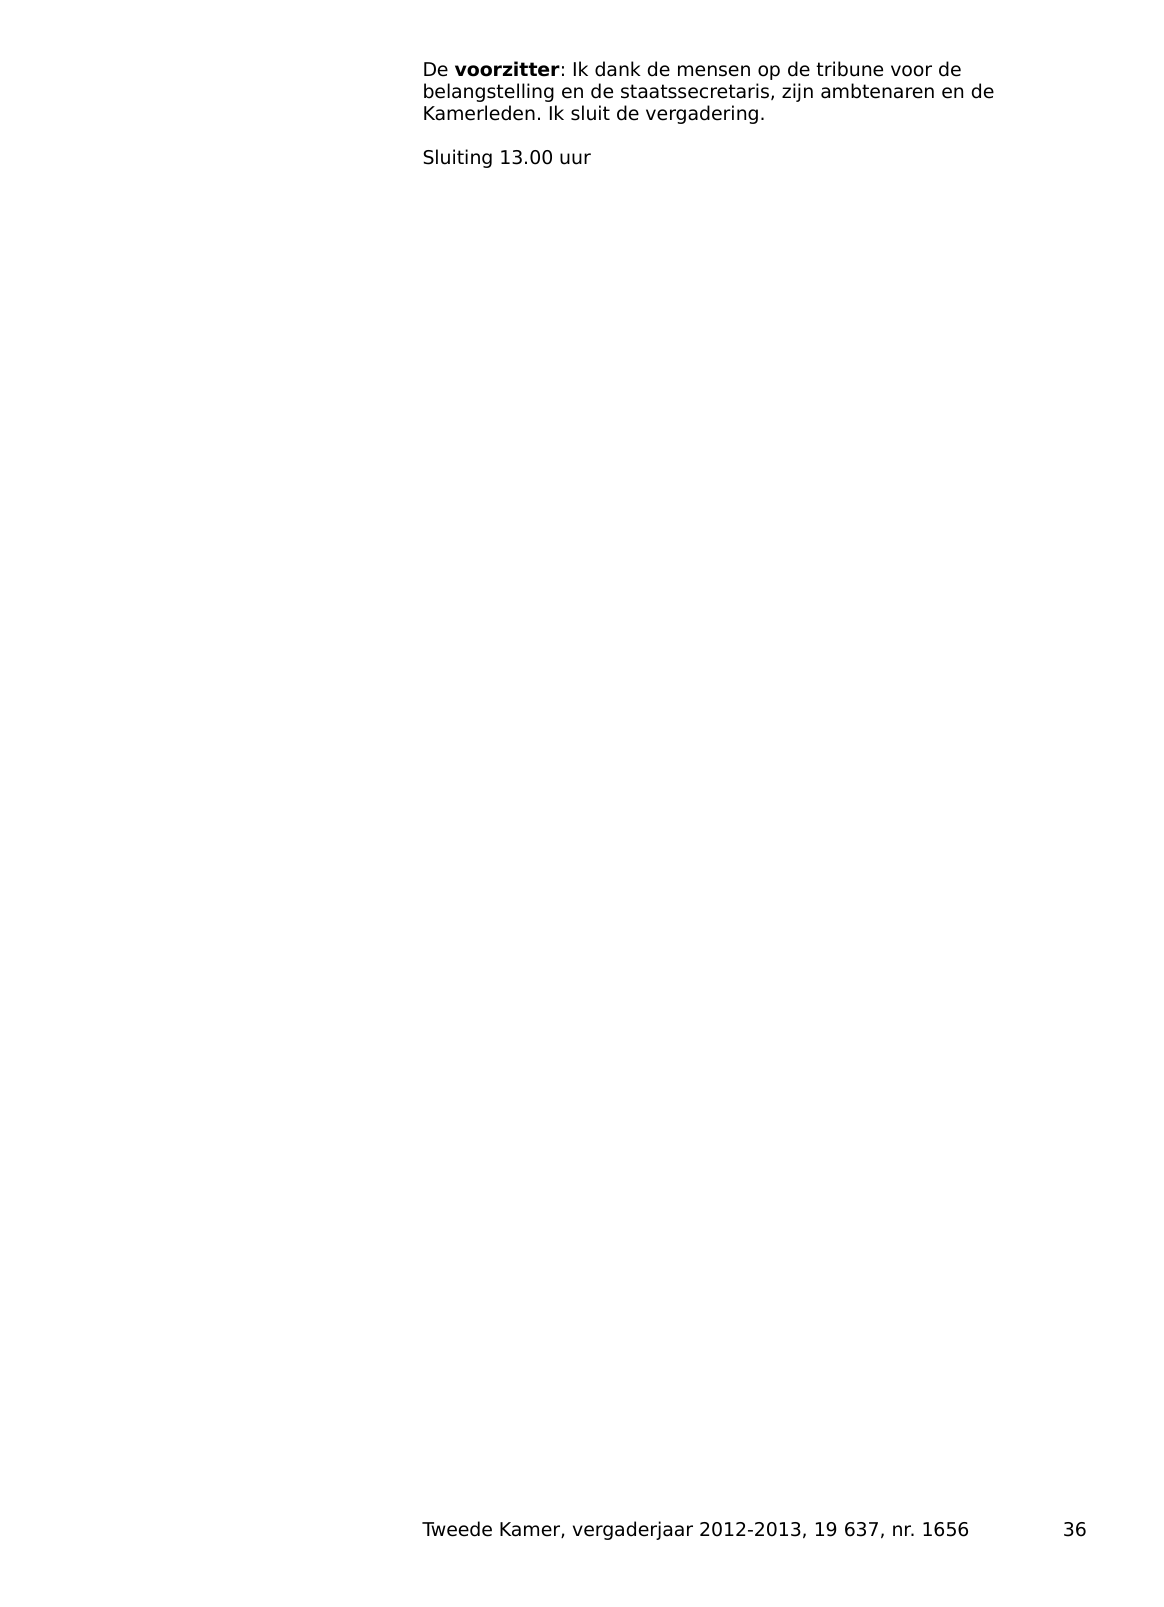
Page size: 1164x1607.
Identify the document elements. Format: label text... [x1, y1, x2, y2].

text De voorzitter: Ik dank de mensen op de tribune voor de belangstelling en de staatssecretaris, zijn ambtenaren en de Kamerleden. Ik sluit de vergadering. [422, 59, 1087, 125]
text Sluiting 13.00 uur [422, 147, 1087, 169]
